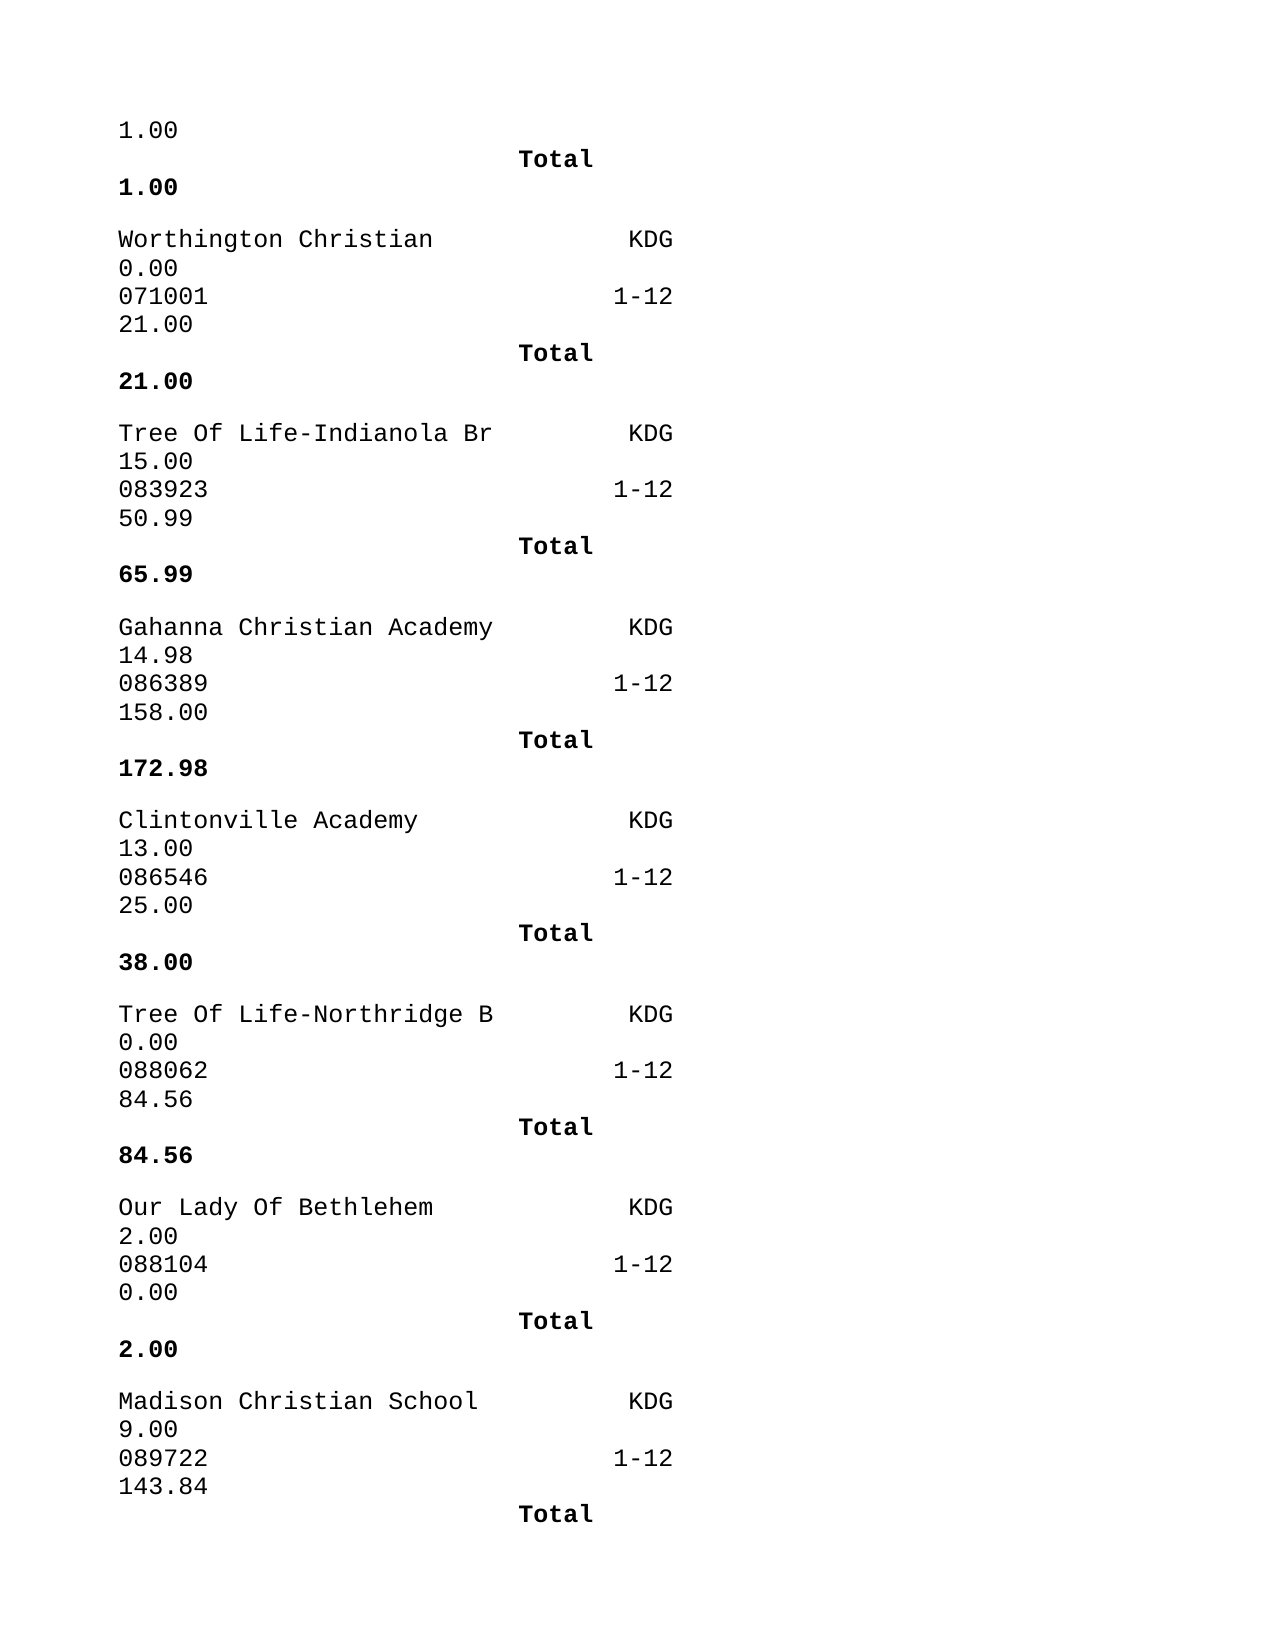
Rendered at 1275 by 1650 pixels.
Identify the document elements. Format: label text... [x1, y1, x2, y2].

text Total [118, 1502, 1157, 1530]
text Clintonville Academy KDG 13.00 [118, 808, 1157, 864]
text 086546 1-12 25.00 [118, 864, 1157, 921]
text Madison Christian School KDG 9.00 [118, 1389, 1157, 1445]
text Tree Of Life-Northridge B KDG 0.00 [118, 1001, 1157, 1058]
text Total 2.00 [118, 1308, 1157, 1365]
text Gahanna Christian Academy KDG 14.98 [118, 614, 1157, 671]
text Tree Of Life-Indianola Br KDG 15.00 [118, 420, 1157, 477]
text 086389 1-12 158.00 [118, 671, 1157, 727]
text Total 21.00 [118, 340, 1157, 397]
text 083923 1-12 50.99 [118, 477, 1157, 534]
text Total 38.00 [118, 921, 1157, 978]
text Worthington Christian KDG 0.00 [118, 227, 1157, 283]
text Our Lady Of Bethlehem KDG 2.00 [118, 1195, 1157, 1252]
text Total 1.00 [118, 146, 1157, 203]
text 1.00 [118, 118, 1157, 146]
text Total 172.98 [118, 727, 1157, 784]
text Total 84.56 [118, 1115, 1157, 1171]
text Total 65.99 [118, 534, 1157, 590]
text 088062 1-12 84.56 [118, 1058, 1157, 1115]
text 071001 1-12 21.00 [118, 283, 1157, 340]
text 089722 1-12 143.84 [118, 1445, 1157, 1502]
text 088104 1-12 0.00 [118, 1252, 1157, 1308]
